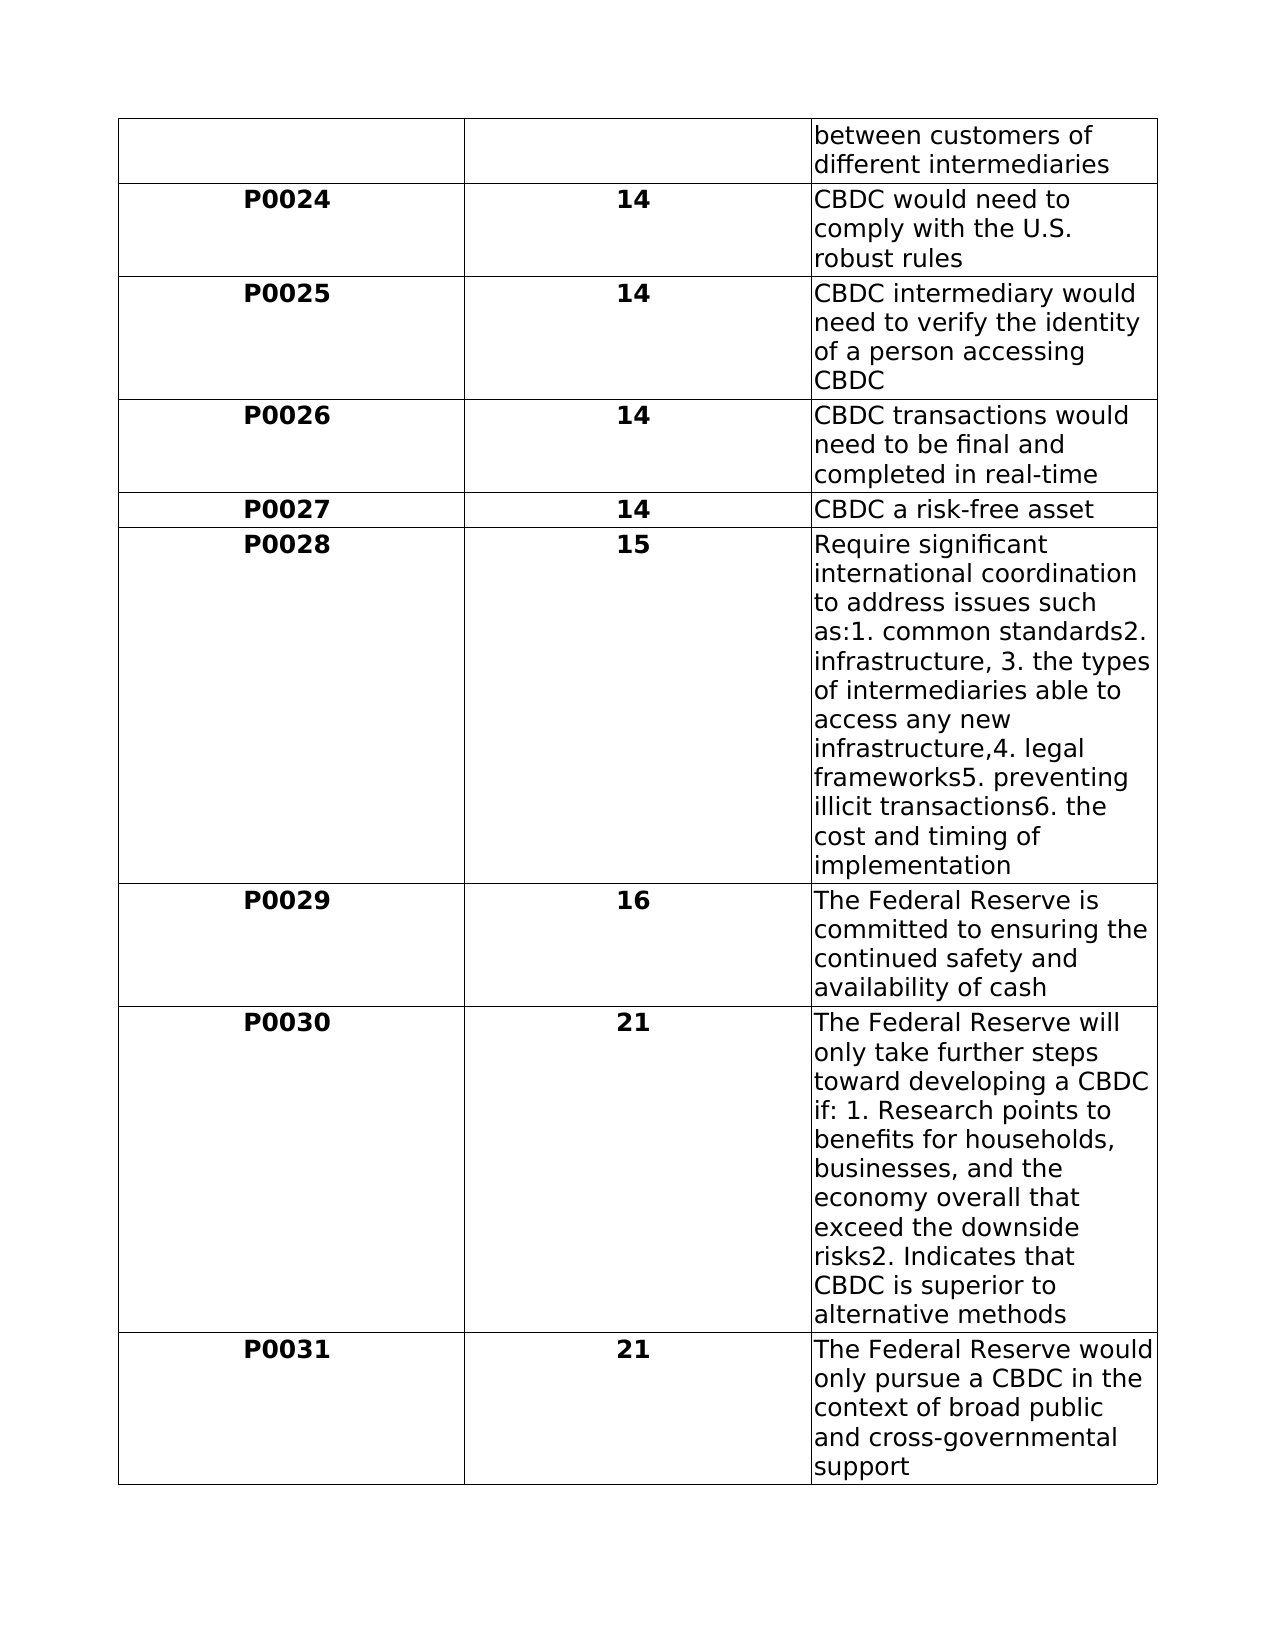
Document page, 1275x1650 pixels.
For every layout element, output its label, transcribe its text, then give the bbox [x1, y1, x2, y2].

table_cell [465, 119, 811, 182]
table_cell The Federal Reserve is committed to ensuring the continued safety and availability of cash [812, 884, 1157, 1006]
table_cell CBDC transactions would need to be final and completed in real-time [812, 400, 1157, 492]
table_cell between customers of different intermediaries [812, 119, 1157, 182]
table_cell CBDC would need to comply with the U.S. robust rules [812, 184, 1157, 276]
table_cell P0028 [119, 528, 464, 883]
table_cell P0029 [119, 884, 464, 1006]
table_cell P0024 [119, 184, 464, 276]
table_cell P0030 [119, 1007, 464, 1332]
table_cell [119, 119, 464, 182]
table_cell 21 [465, 1007, 811, 1332]
table_cell 14 [465, 493, 811, 527]
table_cell 14 [465, 277, 811, 398]
table_cell 15 [465, 528, 811, 883]
table_cell 14 [465, 184, 811, 276]
table_cell 16 [465, 884, 811, 1006]
table_cell P0031 [119, 1333, 464, 1484]
table_cell 21 [465, 1333, 811, 1484]
table_cell CBDC a risk-free asset [812, 493, 1157, 527]
table_cell The Federal Reserve would only pursue a CBDC in the context of broad public and cross-governmental support [812, 1333, 1157, 1484]
table_cell Require significant international coordination to address issues such as:1. common standards2. infrastructure, 3. the types of intermediaries able to access any new infrastructure,4. legal frameworks5. preventing illicit transactions6. the cost and timing of implementation [812, 528, 1157, 883]
table_cell CBDC intermediary would need to verify the identity of a person accessing CBDC [812, 277, 1157, 398]
table_cell 14 [465, 400, 811, 492]
table_cell P0026 [119, 400, 464, 492]
table_cell The Federal Reserve will only take further steps toward developing a CBDC if: 1. Research points to benefits for households, businesses, and the economy overall that exceed the downside risks2. Indicates that CBDC is superior to alternative methods [812, 1007, 1157, 1332]
table_cell P0025 [119, 277, 464, 398]
table_cell P0027 [119, 493, 464, 527]
